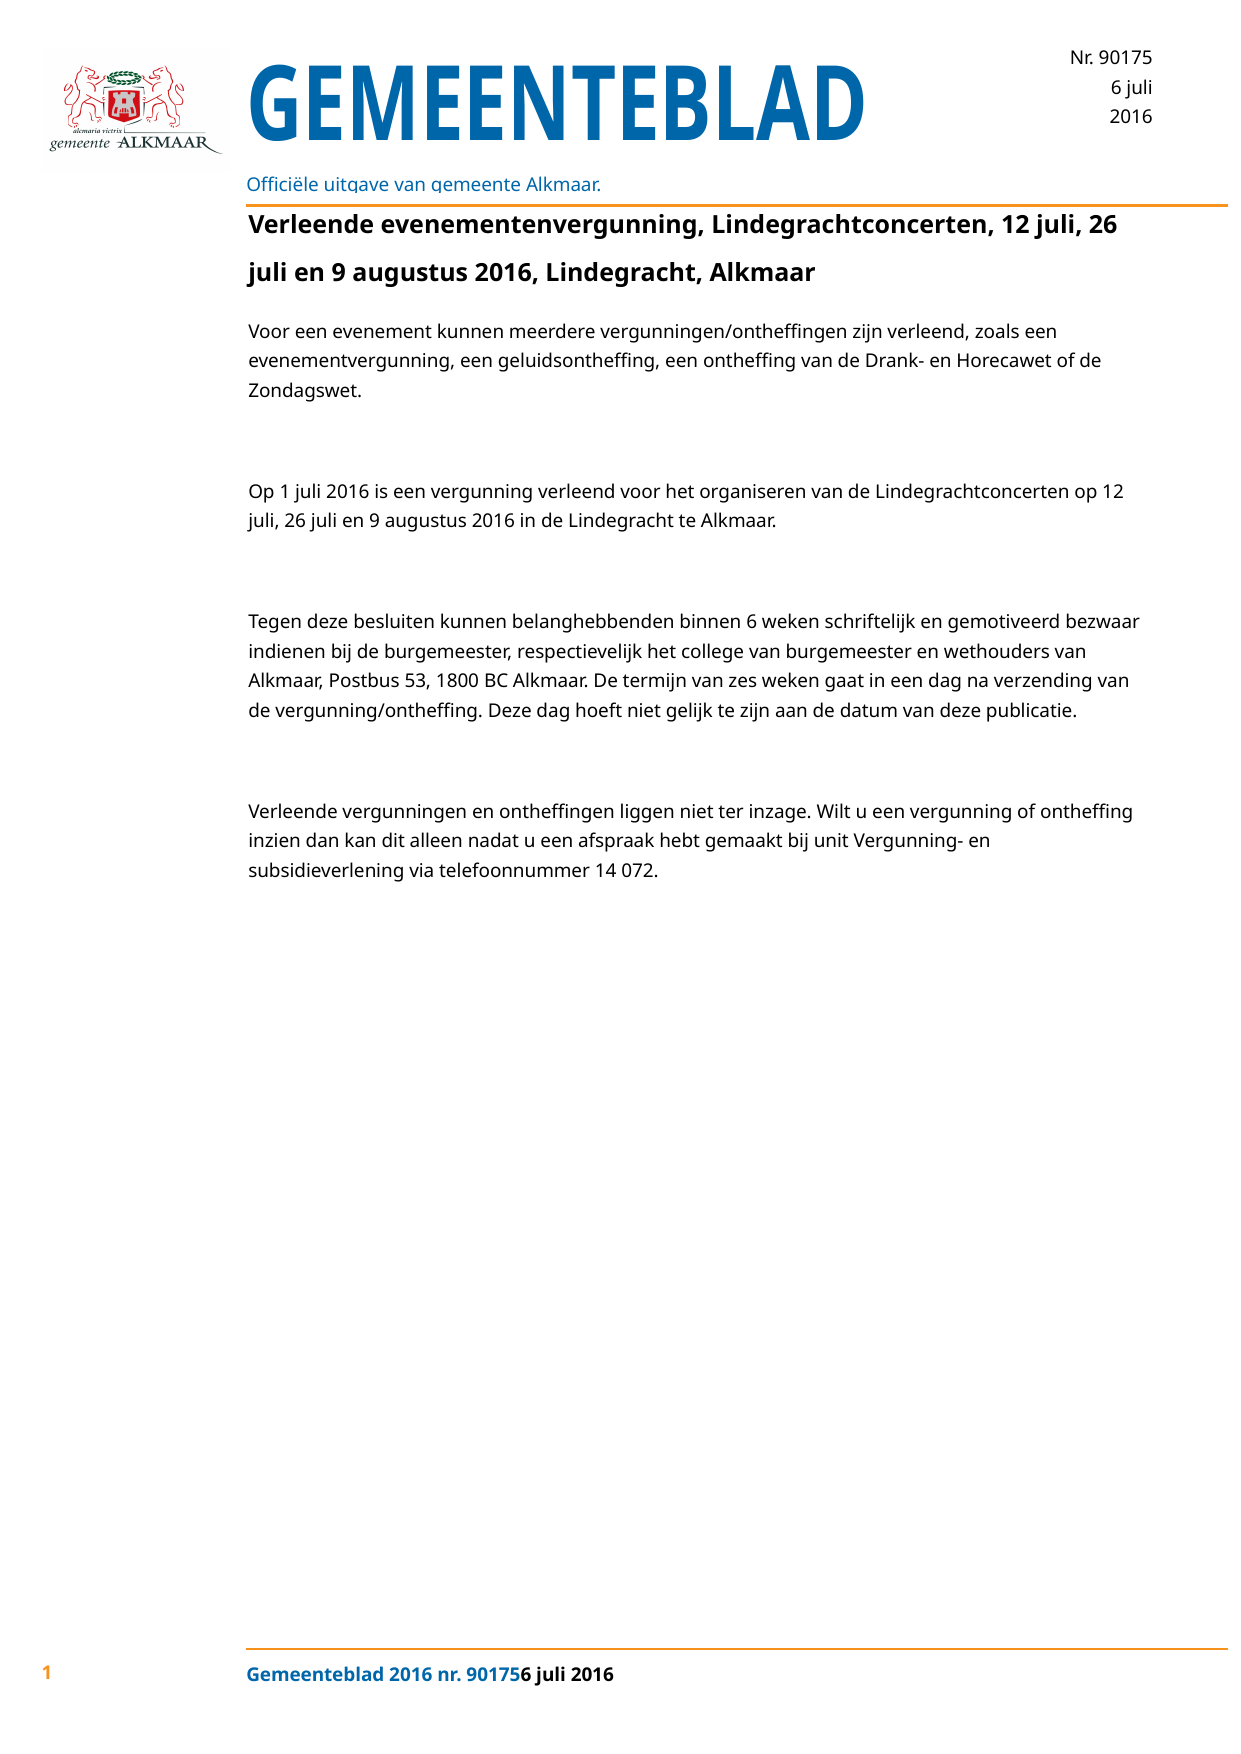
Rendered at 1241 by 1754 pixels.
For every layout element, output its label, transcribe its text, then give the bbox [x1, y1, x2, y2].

text Tegen deze besluiten kunnen belanghebbenden binnen 6 weken schriftelijk en gemotiveerd bezwaar indienen bij de burgemeester, respectievelijk het college van burgemeester en wethouders van Alkmaar, Postbus 53, 1800 BC Alkmaar. De termijn van zes weken gaat in een dag na verzending van de vergunning/ontheffing. Deze dag hoeft niet gelijk te zijn aan de datum van deze publicatie. [248, 608, 1152, 723]
text Verleende evenementenvergunning, Lindegrachtconcerten, 12 juli, 26 juli en 9 augustus 2016, Lindegracht, Alkmaar [248, 207, 1152, 288]
text Verleende vergunningen en ontheffingen liggen niet ter inzage. Wilt u een vergunning of ontheffing inzien dan kan dit alleen nadat u een afspraak hebt gemaakt bij unit Vergunning- en subsidieverlening via telefoonnummer 14 072. [248, 798, 1152, 883]
text Voor een evenement kunnen meerdere vergunningen/ontheffingen zijn verleend, zoals een evenementvergunning, een geluidsontheffing, een ontheffing van de Drank- en Horecawet of de Zondagswet. [248, 318, 1152, 403]
picture [41, 47, 231, 172]
text Op 1 juli 2016 is een vergunning verleend voor het organiseren van de Lindegrachtconcerten op 12 juli, 26 juli en 9 augustus 2016 in de Lindegracht te Alkmaar. [248, 478, 1152, 533]
